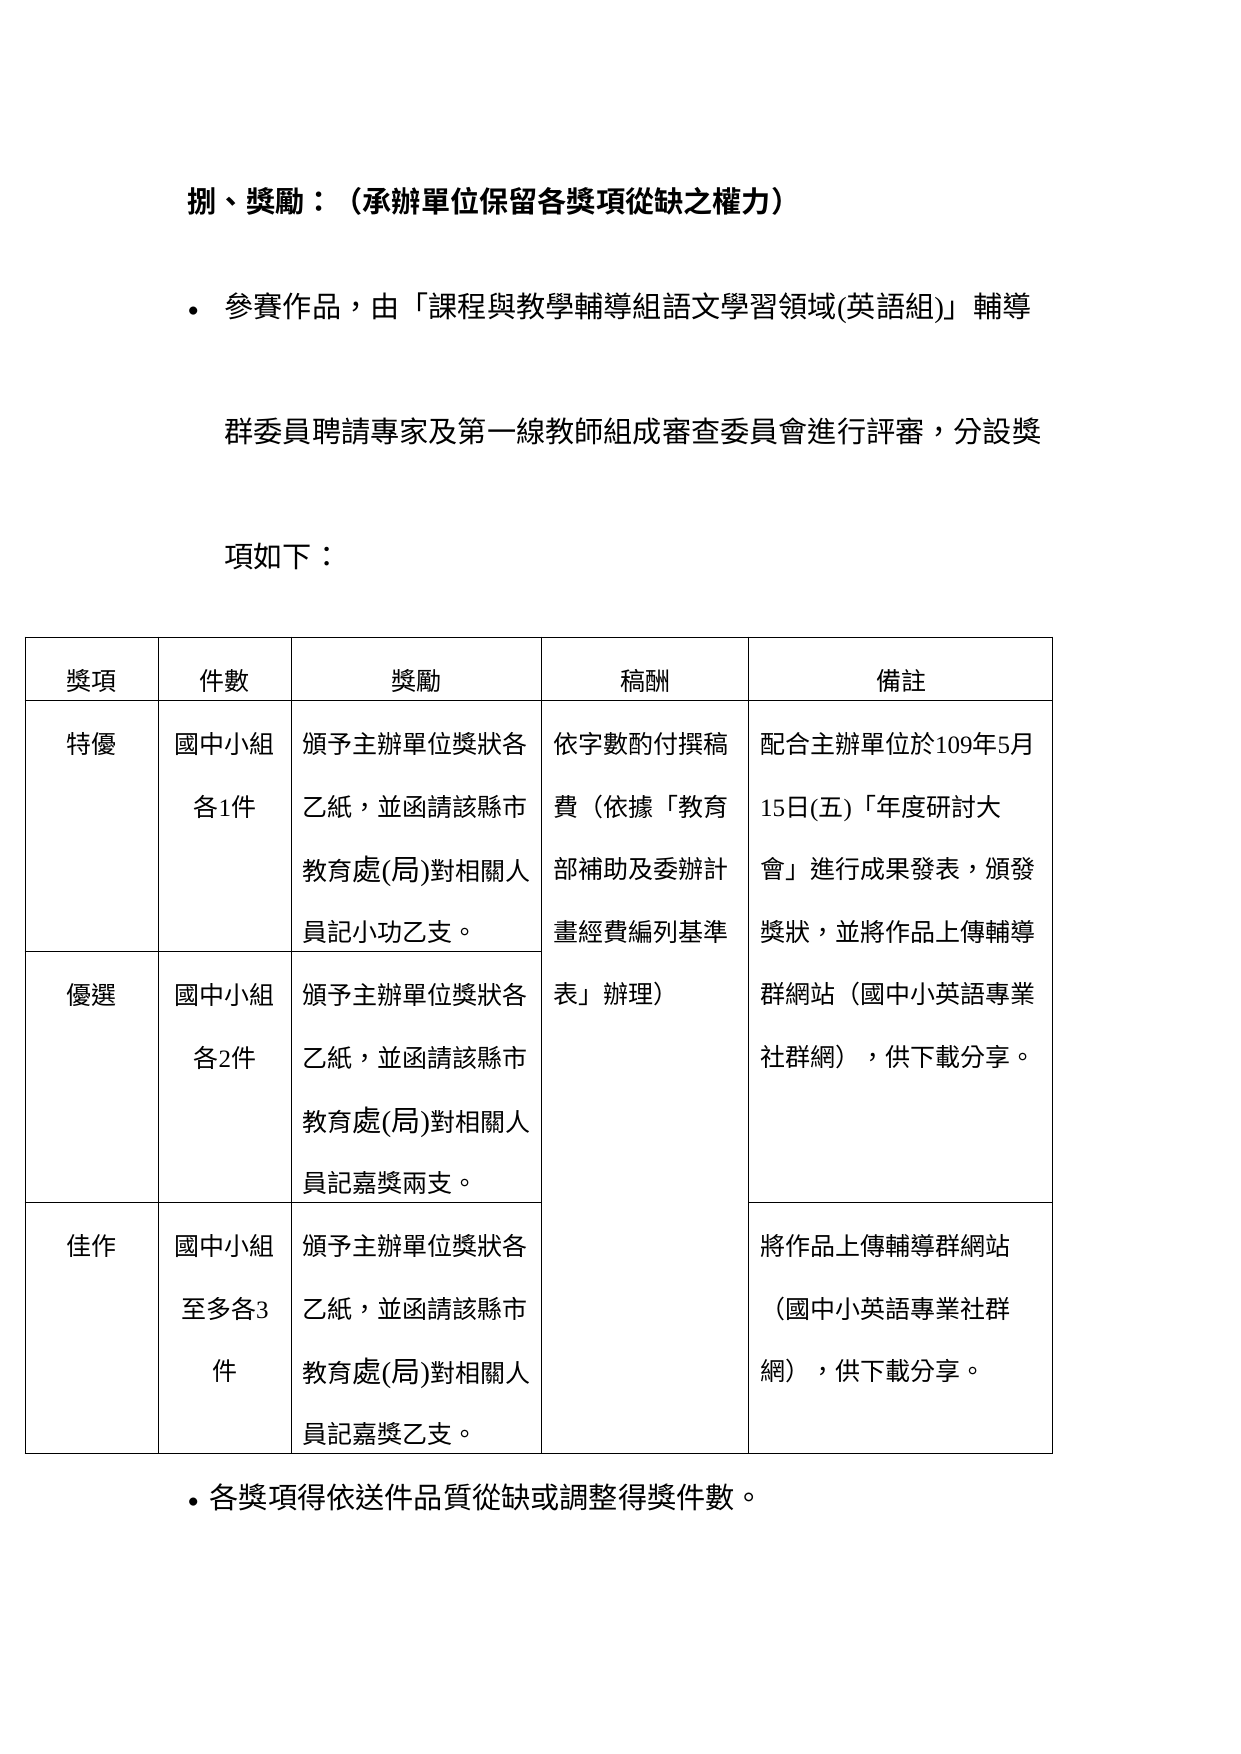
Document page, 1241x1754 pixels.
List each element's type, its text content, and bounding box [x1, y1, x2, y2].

table_header 件數 [159, 638, 291, 700]
table_header 獎勵 [292, 638, 541, 700]
table_header 獎項 [26, 638, 158, 700]
table_cell 國中小組 至多各3件 [159, 1203, 291, 1453]
table_cell 國中小組 各1件 [159, 701, 291, 951]
table_header 稿酬 [542, 638, 748, 700]
table_cell 頒予主辦單位獎狀各乙紙，並函請該縣市教育處(局)對相關人員記嘉獎兩支。 [292, 952, 541, 1202]
table_cell 將作品上傳輔導群網站（國中小英語專業社群網），供下載分享。 [749, 1203, 1052, 1453]
table_cell 優選 [26, 952, 158, 1202]
text 捌、獎勵：（承辦單位保留各獎項從缺之權力） [187, 158, 1053, 221]
table_cell 配合主辦單位於109年5月15日(五)「年度研討大會」進行成果發表，頒發獎狀，並將作品上傳輔導群網站（國中小英語專業社群網），供下載分享。 [749, 701, 1052, 1202]
table_cell 特優 [26, 701, 158, 951]
table_cell 佳作 [26, 1203, 158, 1453]
list 各獎項得依送件品質從缺或調整得獎件數。 [187, 1454, 1053, 1517]
table_cell 依字數酌付撰稿費（依據「教育部補助及委辦計畫經費編列基準表」辦理） [542, 701, 748, 1453]
table_cell 頒予主辦單位獎狀各乙紙，並函請該縣市教育處(局)對相關人員記小功乙支。 [292, 701, 541, 951]
table_header 備註 [749, 638, 1052, 700]
table_cell 國中小組 各2件 [159, 952, 291, 1202]
table_cell 頒予主辦單位獎狀各乙紙，並函請該縣市教育處(局)對相關人員記嘉獎乙支。 [292, 1203, 541, 1453]
list 參賽作品，由「課程與教學輔導組語文學習領域(英語組)」輔導群委員聘請專家及第一線教師組成審查委員會進行評審，分設獎項如下： [187, 263, 1053, 576]
